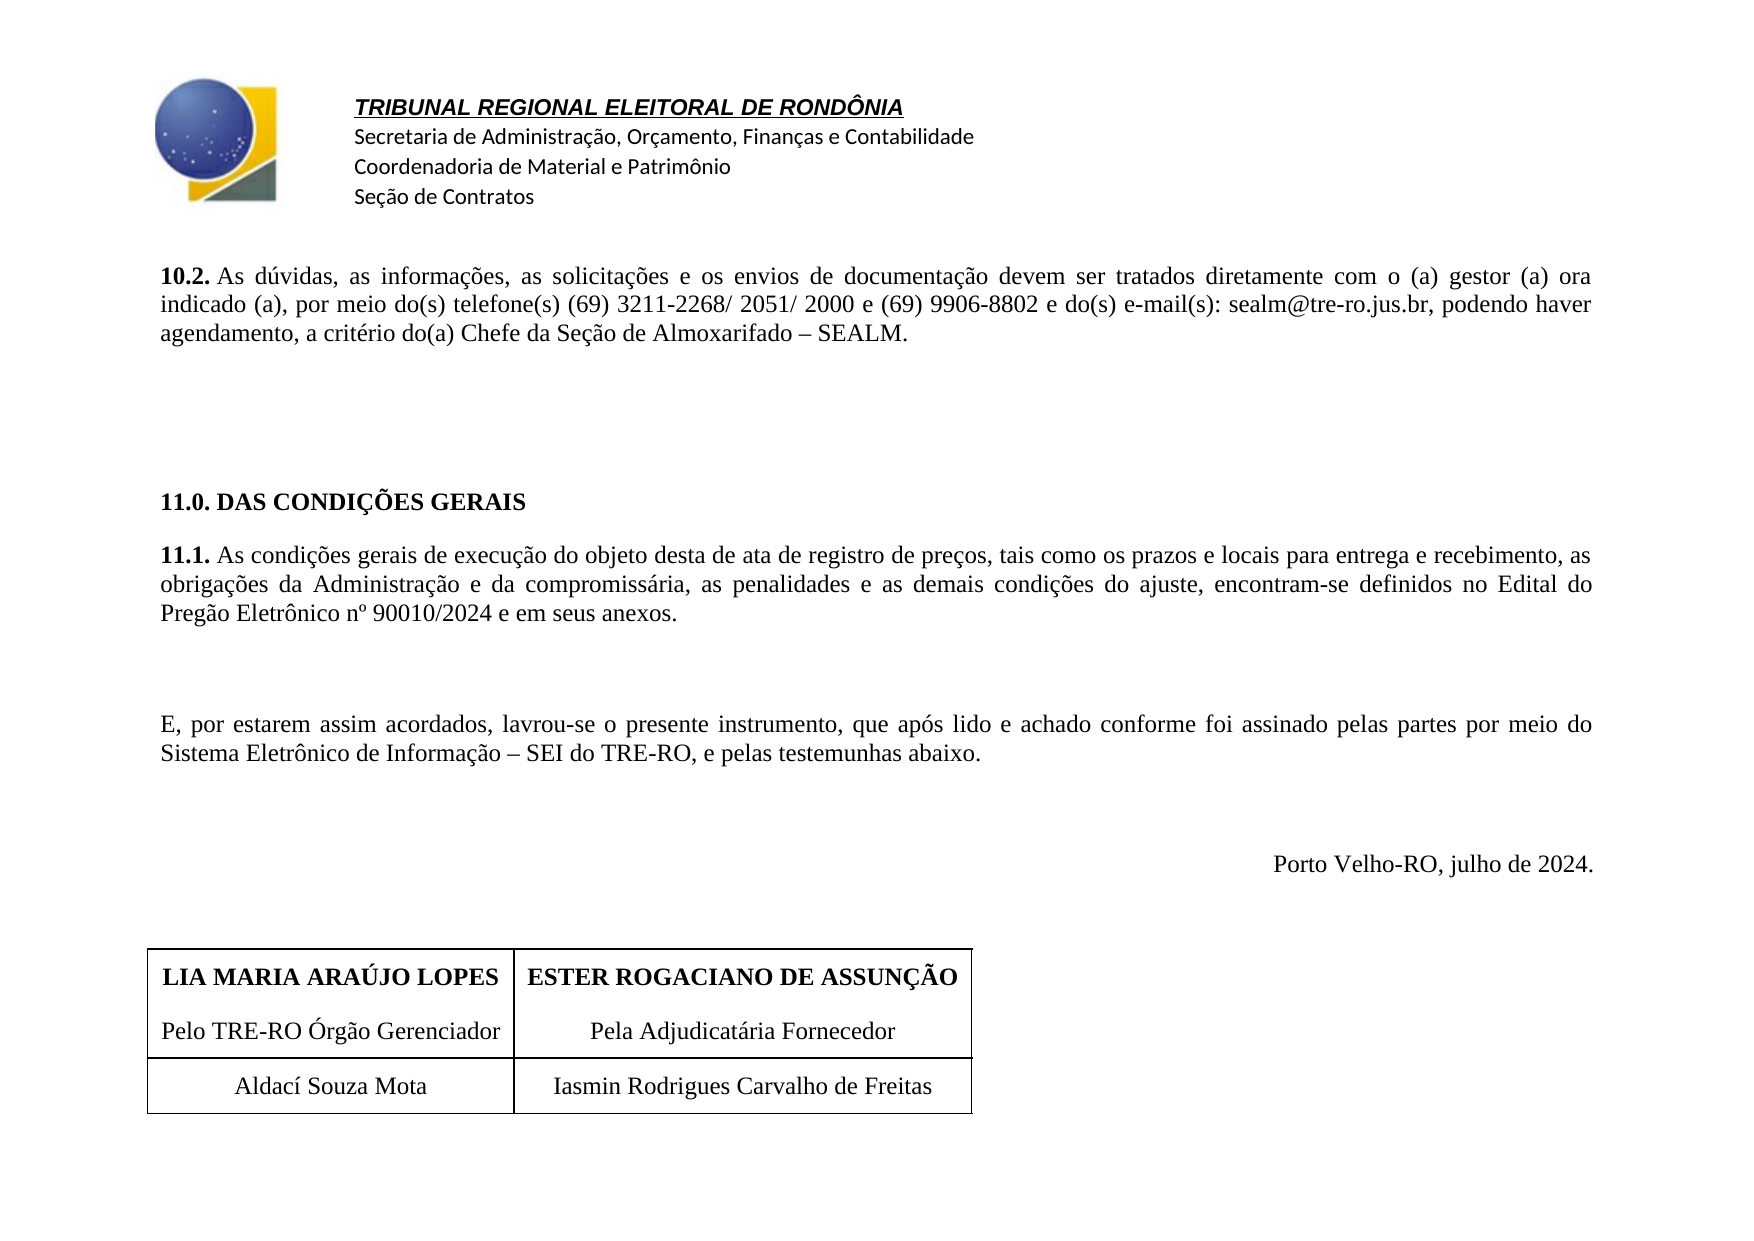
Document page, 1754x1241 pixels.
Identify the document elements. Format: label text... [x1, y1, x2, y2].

table_header LIA MARIA ARAÚJO LOPES Pelo TRE-RO Órgão Gerenciador [148, 950, 513, 1057]
table_cell Iasmin Rodrigues Carvalho de Freitas [515, 1059, 971, 1113]
text 10.2. As dúvidas, as informações, as solicitações e os envios de documentação devem ser tratados diretamente com o (a) gestor (a) ora indicado (a), por meio do(s) telefone(s) (69) 3211-2268/ 2051/ 2000 e (69) 9906-8802 e do(s) e-mail(s): sealm@tre-ro.jus.br, podendo haver agendamento, a critério do(a) Chefe da Seção de Almoxarifado – SEALM. [160, 261, 1594, 347]
table_header ESTER ROGACIANO DE ASSUNÇÃO Pela Adjudicatária Fornecedor [515, 950, 971, 1057]
table_cell Aldací Souza Mota [148, 1059, 513, 1113]
text Porto Velho-RO, julho de 2024. [160, 849, 1594, 878]
text 11.1. As condições gerais de execução do objeto desta de ata de registro de preços, tais como os prazos e locais para entrega e recebimento, as obrigações da Administração e da compromissária, as penalidades e as demais condições do ajuste, encontram-se definidos no Edital do Pregão Eletrônico nº 90010/2024 e em seus anexos. [160, 541, 1594, 627]
text 11.0. DAS CONDIÇÕES GERAIS [160, 487, 1594, 516]
text E, por estarem assim acordados, lavrou-se o presente instrumento, que após lido e achado conforme foi assinado pelas partes por meio do Sistema Eletrônico de Informação – SEI do TRE-RO, e pelas testemunhas abaixo. [160, 709, 1594, 767]
